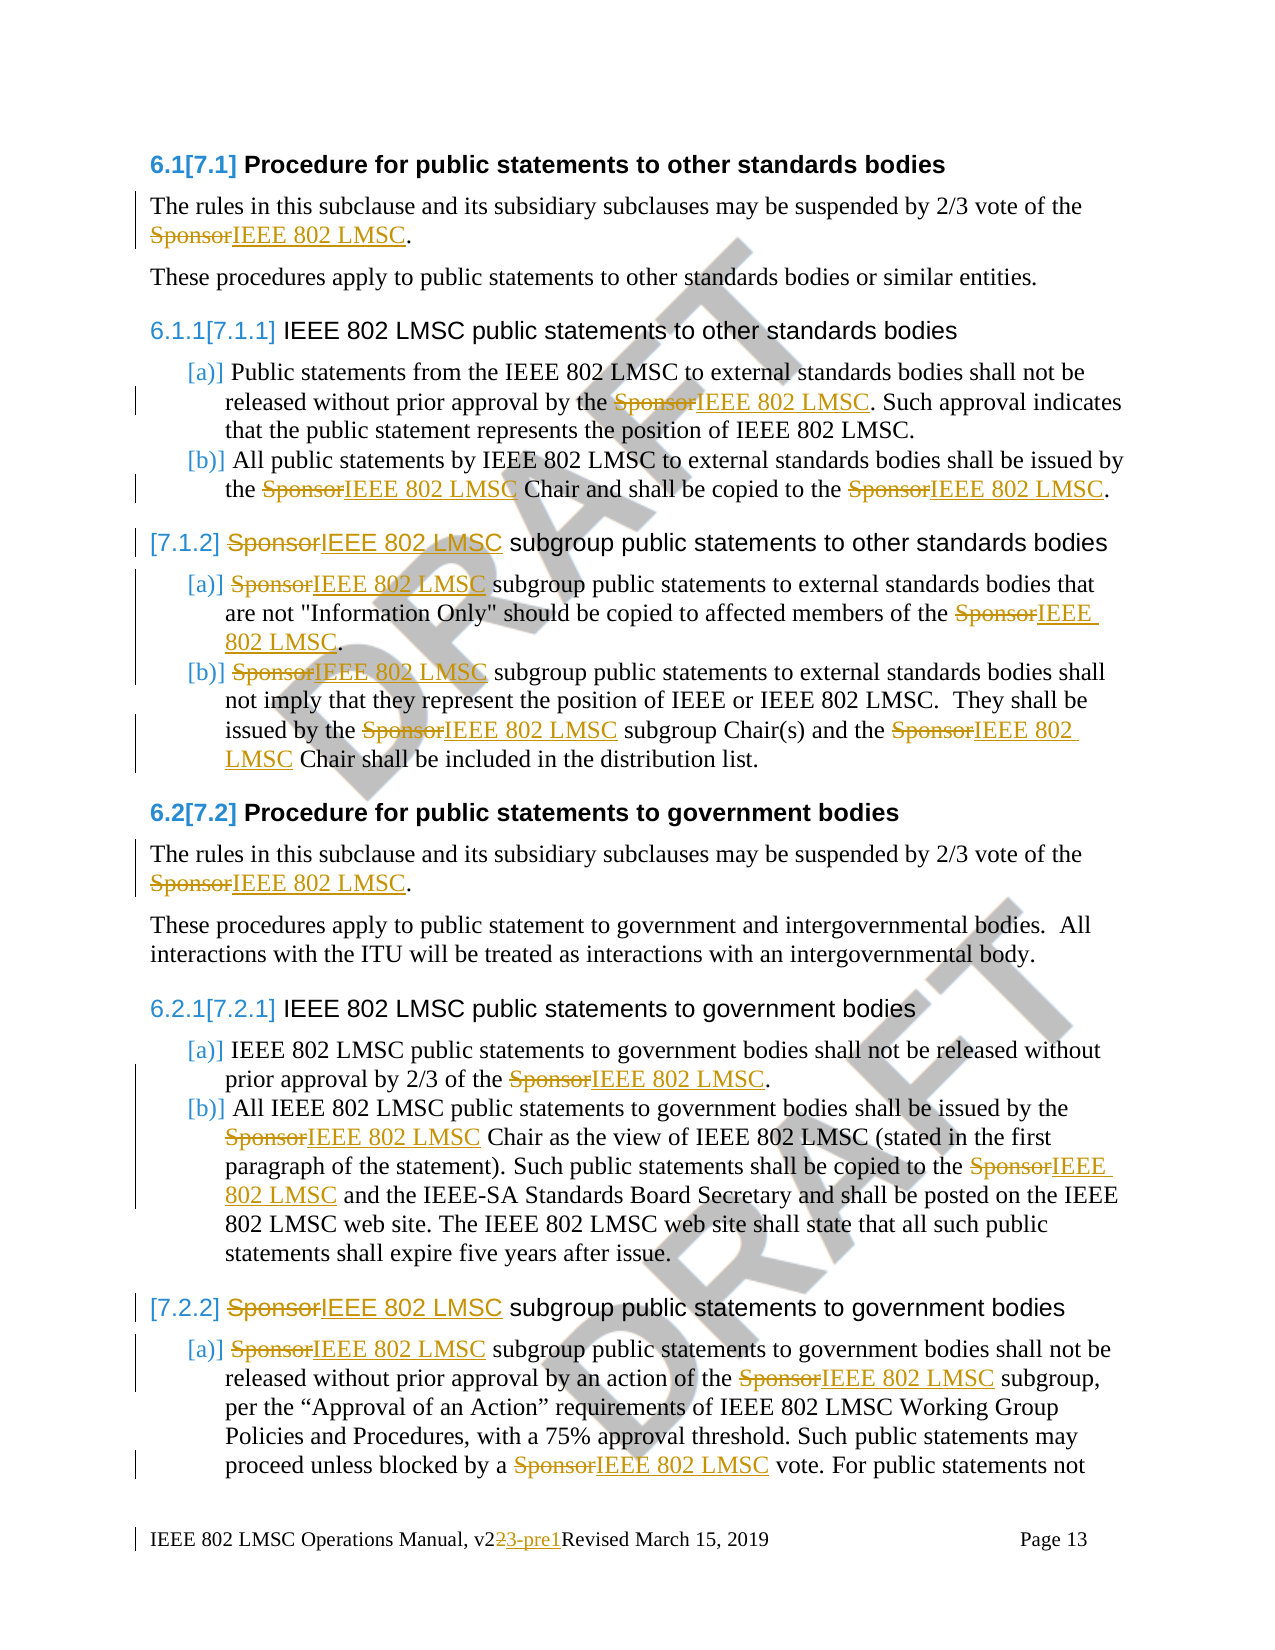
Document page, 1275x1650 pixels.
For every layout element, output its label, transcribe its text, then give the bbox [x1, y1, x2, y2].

picture [149, 74, 1125, 1575]
list IEEE 802 LMSC public statements to government bodies shall not be released without prior approval by 2/3 of the IEEE 802 LMSC. [187, 1034, 1125, 1093]
list All IEEE 802 LMSC public statements to government bodies shall be issued by the IEEE 802 LMSC Chair as the view of IEEE 802 LMSC (stated in the first paragraph of the statement). Such public statements shall be copied to the IEEE 802 LMSC and the IEEE-SA Standards Board Secretary and shall be posted on the IEEE 802 LMSC web site. The IEEE 802 LMSC web site shall state that all such public statements shall expire five years after issue. [187, 1093, 1125, 1267]
list IEEE 802 LMSC subgroup public statements to external standards bodies shall not imply that they represent the position of IEEE or IEEE 802 LMSC. They shall be issued by the IEEE 802 LMSC subgroup Chair(s) and the IEEE 802 LMSC Chair shall be included in the distribution list. [187, 656, 1125, 773]
text The rules in this subclause and its subsidiary subclauses may be suspended by 2/3 vote of the IEEE 802 LMSC. [150, 839, 1125, 897]
text These procedures apply to public statements to other standards bodies or similar entities. [150, 262, 1125, 291]
subtitle IEEE 802 LMSC public statements to government bodies [150, 993, 1125, 1022]
subtitle Procedure for public statements to government bodies [150, 798, 1125, 827]
list IEEE 802 LMSC subgroup public statements to government bodies shall not be released without prior approval by an action of the IEEE 802 LMSC subgroup, per the “Approval of an Action” requirements of IEEE 802 LMSC Working Group Policies and Procedures, with a 75% approval threshold. Such public statements may proceed unless blocked by a IEEE 802 LMSC vote. For public statements not presented for review in a sponsor meeting, IEEE 802 LMSC members shall have a review period of at least five days; if, during that time, a motion to block it is made, release of the public statement will be withheld until a letter ballot of the IEEE 802 LMSC is held to determine if it is approved. [187, 1333, 1125, 1479]
subtitle Procedure for public statements to other standards bodies [150, 150, 1125, 179]
list IEEE 802 LMSC subgroup public statements to external standards bodies that are not "Information Only" should be copied to affected members of the IEEE 802 LMSC. [187, 569, 1125, 656]
subtitle IEEE 802 LMSC public statements to other standards bodies [150, 316, 1125, 345]
text These procedures apply to public statement to government and intergovernmental bodies. All interactions with the ITU will be treated as interactions with an intergovernmental body. [150, 910, 1125, 968]
subtitle IEEE 802 LMSC subgroup public statements to other standards bodies [150, 528, 1125, 557]
text The rules in this subclause and its subsidiary subclauses may be suspended by 2/3 vote of the IEEE 802 LMSC. [150, 191, 1125, 249]
list All public statements by IEEE 802 LMSC to external standards bodies shall be issued by the IEEE 802 LMSC Chair and shall be copied to the IEEE 802 LMSC. [187, 444, 1125, 503]
list Public statements from the IEEE 802 LMSC to external standards bodies shall not be released without prior approval by the IEEE 802 LMSC. Such approval indicates that the public statement represents the position of IEEE 802 LMSC. [187, 357, 1125, 444]
subtitle IEEE 802 LMSC subgroup public statements to government bodies [150, 1292, 1125, 1322]
